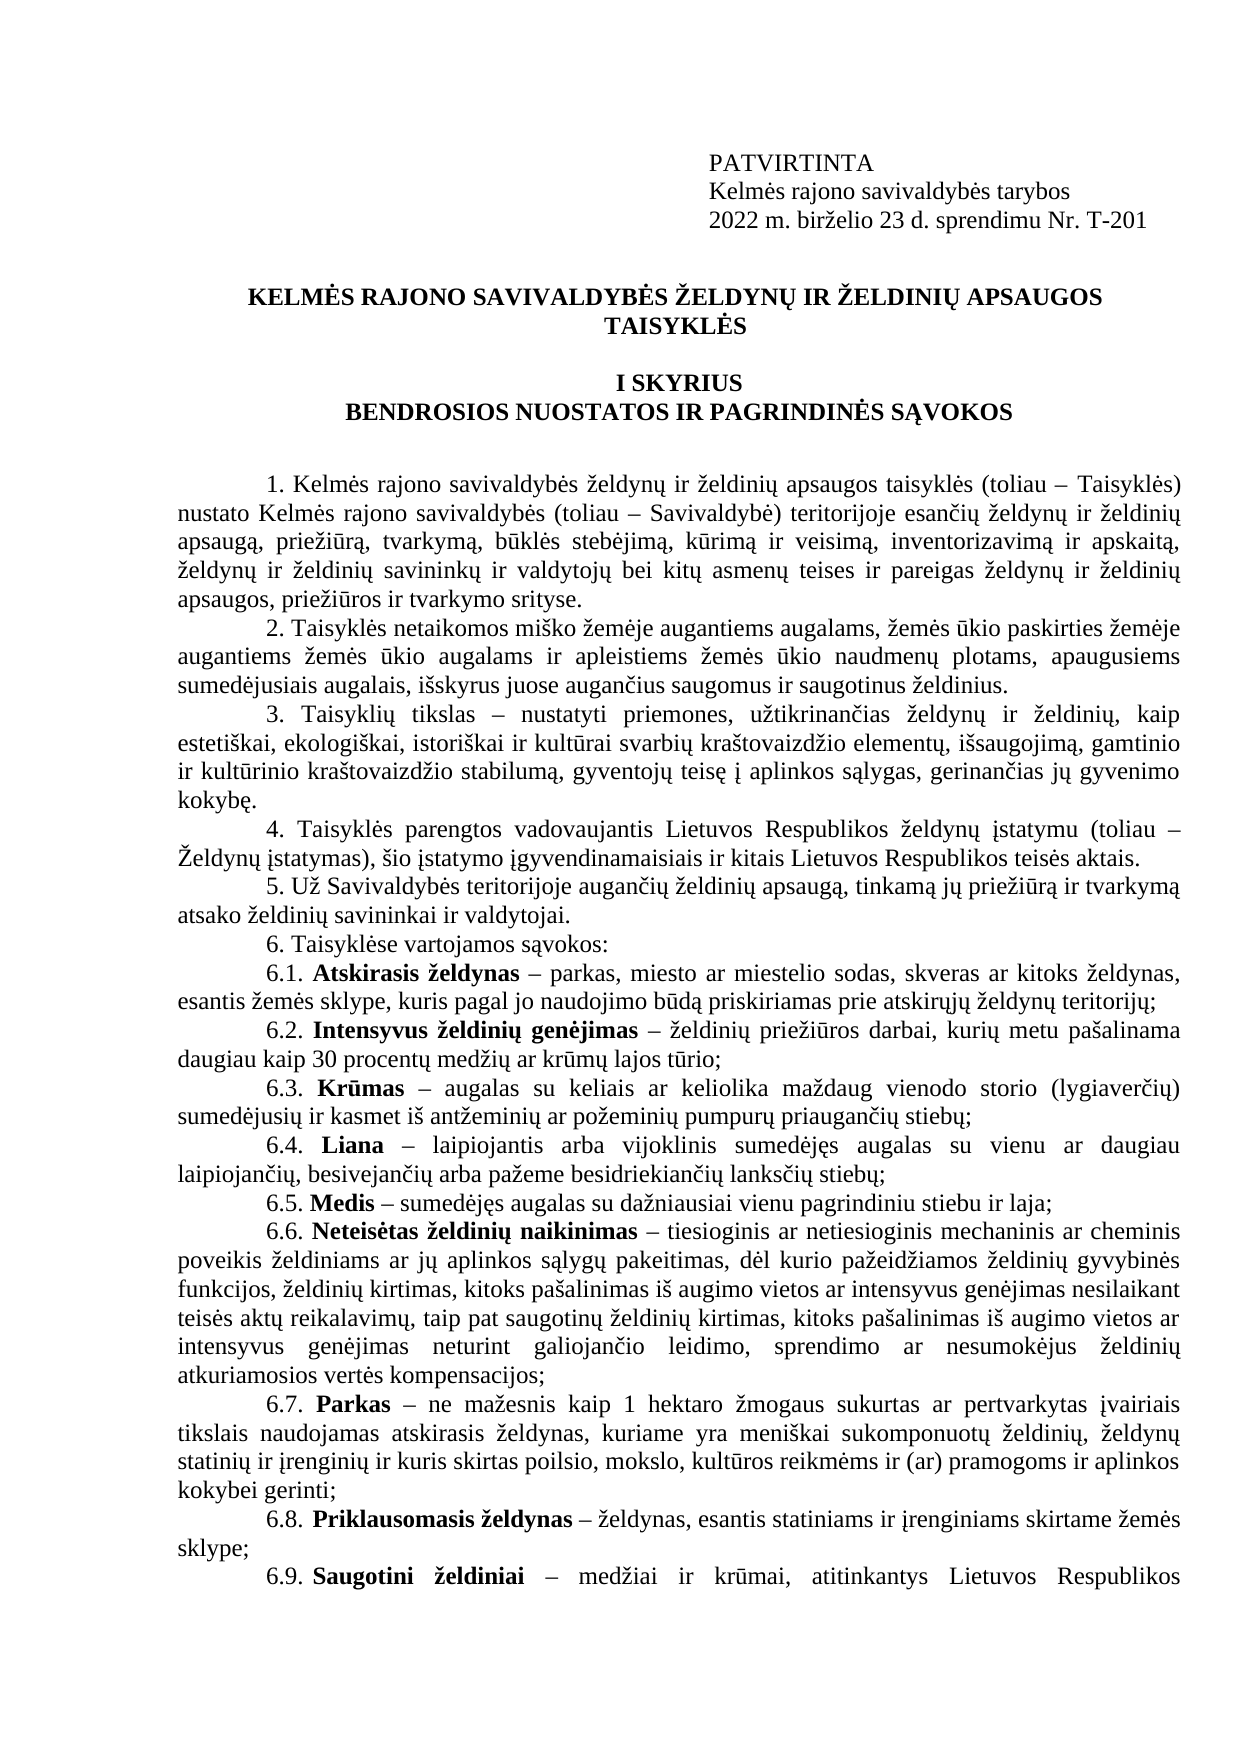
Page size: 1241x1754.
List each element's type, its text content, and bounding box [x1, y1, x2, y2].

text 6.2. Intensyvus želdinių genėjimas – želdinių priežiūros darbai, kurių metu pašalinama daugiau kaip 30 procentų medžių ar krūmų lajos tūrio; [177, 1015, 1181, 1073]
text 6.1. Atskirasis želdynas – parkas, miesto ar miestelio sodas, skveras ar kitoks želdynas, esantis žemės sklype, kuris pagal jo naudojimo būdą priskiriamas prie atskirųjų želdynų teritorijų; [177, 958, 1181, 1015]
text 6.5. Medis – sumedėjęs augalas su dažniausiai vienu pagrindiniu stiebu ir laja; [177, 1188, 1181, 1216]
text KELMĖS RAJONO SAVIVALDYBĖS ŽELDYNŲ IR ŽELDINIŲ APSAUGOS [177, 282, 1174, 311]
text 6.8. Priklausomasis želdynas – želdynas, esantis statiniams ir įrenginiams skirtame žemės sklype; [177, 1504, 1181, 1561]
text 5. Už Savivaldybės teritorijoje augančių želdinių apsaugą, tinkamą jų priežiūrą ir tvarkymą atsako želdinių savininkai ir valdytojai. [177, 871, 1181, 929]
text 6.3. Krūmas – augalas su keliais ar keliolika maždaug vienodo storio (lygiaverčių) sumedėjusių ir kasmet iš antžeminių ar požeminių pumpurų priaugančių stiebų; [177, 1073, 1181, 1130]
text 1. Kelmės rajono savivaldybės želdynų ir želdinių apsaugos taisyklės (toliau – Taisyklės) nustato Kelmės rajono savivaldybės (toliau – Savivaldybė) teritorijoje esančių želdynų ir želdinių apsaugą, priežiūrą, tvarkymą, būklės stebėjimą, kūrimą ir veisimą, inventorizavimą ir apskaitą, želdynų ir želdinių savininkų ir valdytojų bei kitų asmenų teises ir pareigas želdynų ir želdinių apsaugos, priežiūros ir tvarkymo srityse. [177, 469, 1181, 613]
text 4. Taisyklės parengtos vadovaujantis Lietuvos Respublikos želdynų įstatymu (toliau – Želdynų įstatymas), šio įstatymo įgyvendinamaisiais ir kitais Lietuvos Respublikos teisės aktais. [177, 814, 1181, 871]
text 6.4. Liana – laipiojantis arba vijoklinis sumedėjęs augalas su vienu ar daugiau laipiojančių, besivejančių arba pažeme besidriekiančių lanksčių stiebų; [177, 1130, 1181, 1188]
text PATVIRTINTA [574, 148, 1181, 176]
text 6.7. Parkas – ne mažesnis kaip 1 hektaro žmogaus sukurtas ar pertvarkytas įvairiais tikslais naudojamas atskirasis želdynas, kuriame yra meniškai sukomponuotų želdinių, želdynų statinių ir įrenginių ir kuris skirtas poilsio, mokslo, kultūros reikmėms ir (ar) pramogoms ir aplinkos kokybei gerinti; [177, 1389, 1181, 1504]
text 6.9. Saugotini želdiniai – medžiai ir krūmai, atitinkantys Lietuvos Respublikos [177, 1561, 1181, 1590]
text BENDROSIOS NUOSTATOS IR PAGRINDINĖS SĄVOKOS [177, 397, 1181, 426]
text Kelmės rajono savivaldybės tarybos [177, 176, 1181, 205]
text I SKYRIUS [177, 368, 1181, 397]
text 3. Taisyklių tikslas – nustatyti priemones, užtikrinančias želdynų ir želdinių, kaip estetiškai, ekologiškai, istoriškai ir kultūrai svarbių kraštovaizdžio elementų, išsaugojimą, gamtinio ir kultūrinio kraštovaizdžio stabilumą, gyventojų teisę į aplinkos sąlygas, gerinančias jų gyvenimo kokybę. [177, 699, 1181, 814]
text TAISYKLĖS [177, 311, 1174, 339]
text 2. Taisyklės netaikomos miško žemėje augantiems augalams, žemės ūkio paskirties žemėje augantiems žemės ūkio augalams ir apleistiems žemės ūkio naudmenų plotams, apaugusiems sumedėjusiais augalais, išskyrus juose augančius saugomus ir saugotinus želdinius. [177, 613, 1181, 699]
text 6. Taisyklėse vartojamos sąvokos: [177, 929, 1181, 958]
text 6.6. Neteisėtas želdinių naikinimas – tiesioginis ar netiesioginis mechaninis ar cheminis poveikis želdiniams ar jų aplinkos sąlygų pakeitimas, dėl kurio pažeidžiamos želdinių gyvybinės funkcijos, želdinių kirtimas, kitoks pašalinimas iš augimo vietos ar intensyvus genėjimas nesilaikant teisės aktų reikalavimų, taip pat saugotinų želdinių kirtimas, kitoks pašalinimas iš augimo vietos ar intensyvus genėjimas neturint galiojančio leidimo, sprendimo ar nesumokėjus želdinių atkuriamosios vertės kompensacijos; [177, 1216, 1181, 1389]
text 2022 m. birželio 23 d. sprendimu Nr. T-201 [177, 205, 1181, 234]
